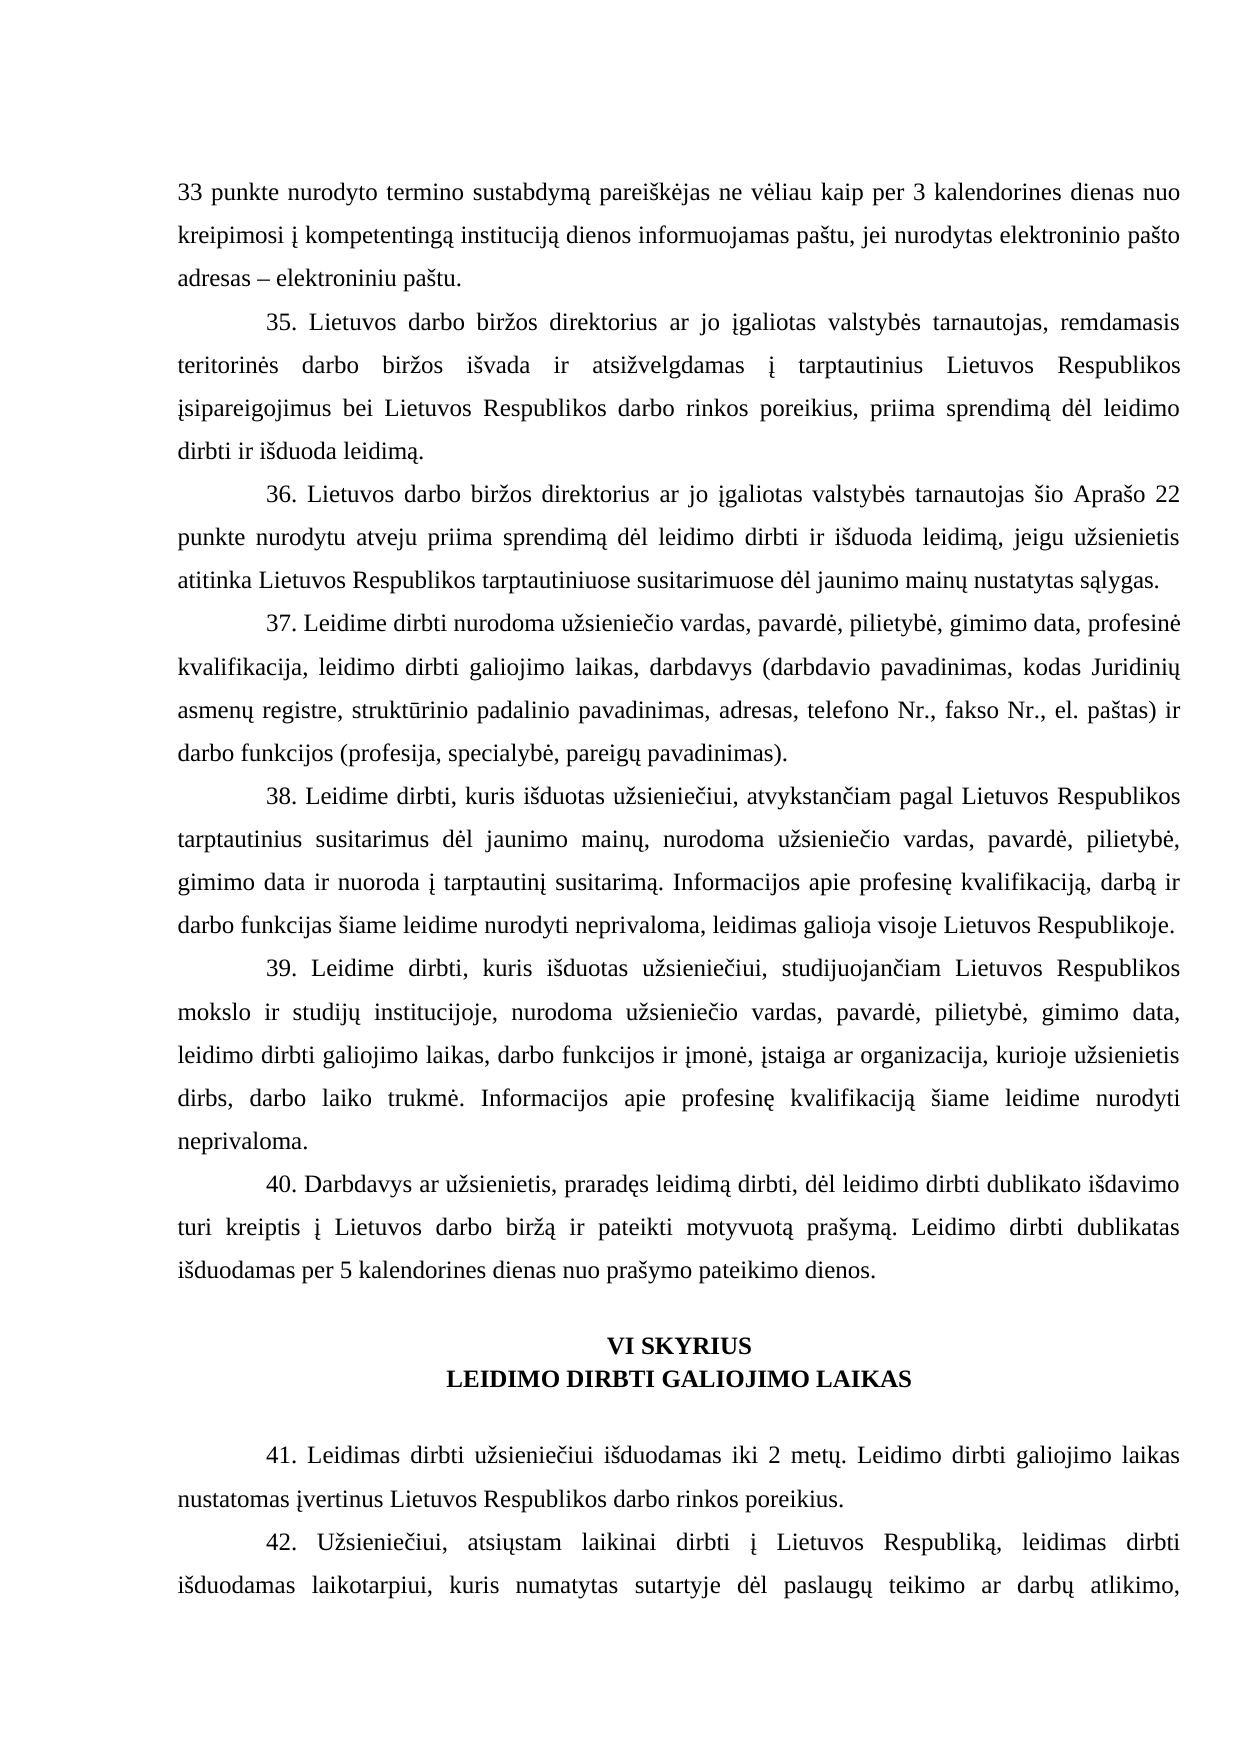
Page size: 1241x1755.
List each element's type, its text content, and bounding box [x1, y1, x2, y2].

text 37. Leidime dirbti nurodoma užsieniečio vardas, pavardė, pilietybė, gimimo data, profesinė kvalifikacija, leidimo dirbti galiojimo laikas, darbdavys (darbdavio pavadinimas, kodas Juridinių asmenų registre, struktūrinio padalinio pavadinimas, adresas, telefono Nr., fakso Nr., el. paštas) ir darbo funkcijos (profesija, specialybė, pareigų pavadinimas). [177, 608, 1181, 767]
text 39. Leidime dirbti, kuris išduotas užsieniečiui, studijuojančiam Lietuvos Respublikos mokslo ir studijų institucijoje, nurodoma užsieniečio vardas, pavardė, pilietybė, gimimo data, leidimo dirbti galiojimo laikas, darbo funkcijos ir įmonė, įstaiga ar organizacija, kurioje užsienietis dirbs, darbo laiko trukmė. Informacijos apie profesinę kvalifikaciją šiame leidime nurodyti neprivaloma. [177, 953, 1181, 1155]
text 33 punkte nurodyto termino sustabdymą pareiškėjas ne vėliau kaip per 3 kalendorines dienas nuo kreipimosi į kompetentingą instituciją dienos informuojamas paštu, jei nurodytas elektroninio pašto adresas – elektroniniu paštu. [177, 177, 1181, 292]
text 40. Darbdavys ar užsienietis, praradęs leidimą dirbti, dėl leidimo dirbti dublikato išdavimo turi kreiptis į Lietuvos darbo biržą ir pateikti motyvuotą prašymą. Leidimo dirbti dublikatas išduodamas per 5 kalendorines dienas nuo prašymo pateikimo dienos. [177, 1169, 1181, 1284]
text VI SKYRIUS [177, 1331, 1181, 1360]
text LEIDIMO DIRBTI GALIOJIMO LAIKAS [177, 1364, 1181, 1393]
text 35. Lietuvos darbo biržos direktorius ar jo įgaliotas valstybės tarnautojas, remdamasis teritorinės darbo biržos išvada ir atsižvelgdamas į tarptautinius Lietuvos Respublikos įsipareigojimus bei Lietuvos Respublikos darbo rinkos poreikius, priima sprendimą dėl leidimo dirbti ir išduoda leidimą. [177, 307, 1181, 465]
text 38. Leidime dirbti, kuris išduotas užsieniečiui, atvykstančiam pagal Lietuvos Respublikos tarptautinius susitarimus dėl jaunimo mainų, nurodoma užsieniečio vardas, pavardė, pilietybė, gimimo data ir nuoroda į tarptautinį susitarimą. Informacijos apie profesinę kvalifikaciją, darbą ir darbo funkcijas šiame leidime nurodyti neprivaloma, leidimas galioja visoje Lietuvos Respublikoje. [177, 781, 1181, 939]
text 41. Leidimas dirbti užsieniečiui išduodamas iki 2 metų. Leidimo dirbti galiojimo laikas nustatomas įvertinus Lietuvos Respublikos darbo rinkos poreikius. [177, 1441, 1181, 1512]
text 36. Lietuvos darbo biržos direktorius ar jo įgaliotas valstybės tarnautojas šio Aprašo 22 punkte nurodytu atveju priima sprendimą dėl leidimo dirbti ir išduoda leidimą, jeigu užsienietis atitinka Lietuvos Respublikos tarptautiniuose susitarimuose dėl jaunimo mainų nustatytas sąlygas. [177, 479, 1181, 594]
text 42. Užsieniečiui, atsiųstam laikinai dirbti į Lietuvos Respubliką, leidimas dirbti išduodamas laikotarpiui, kuris numatytas sutartyje dėl paslaugų teikimo ar darbų atlikimo, [177, 1527, 1181, 1599]
